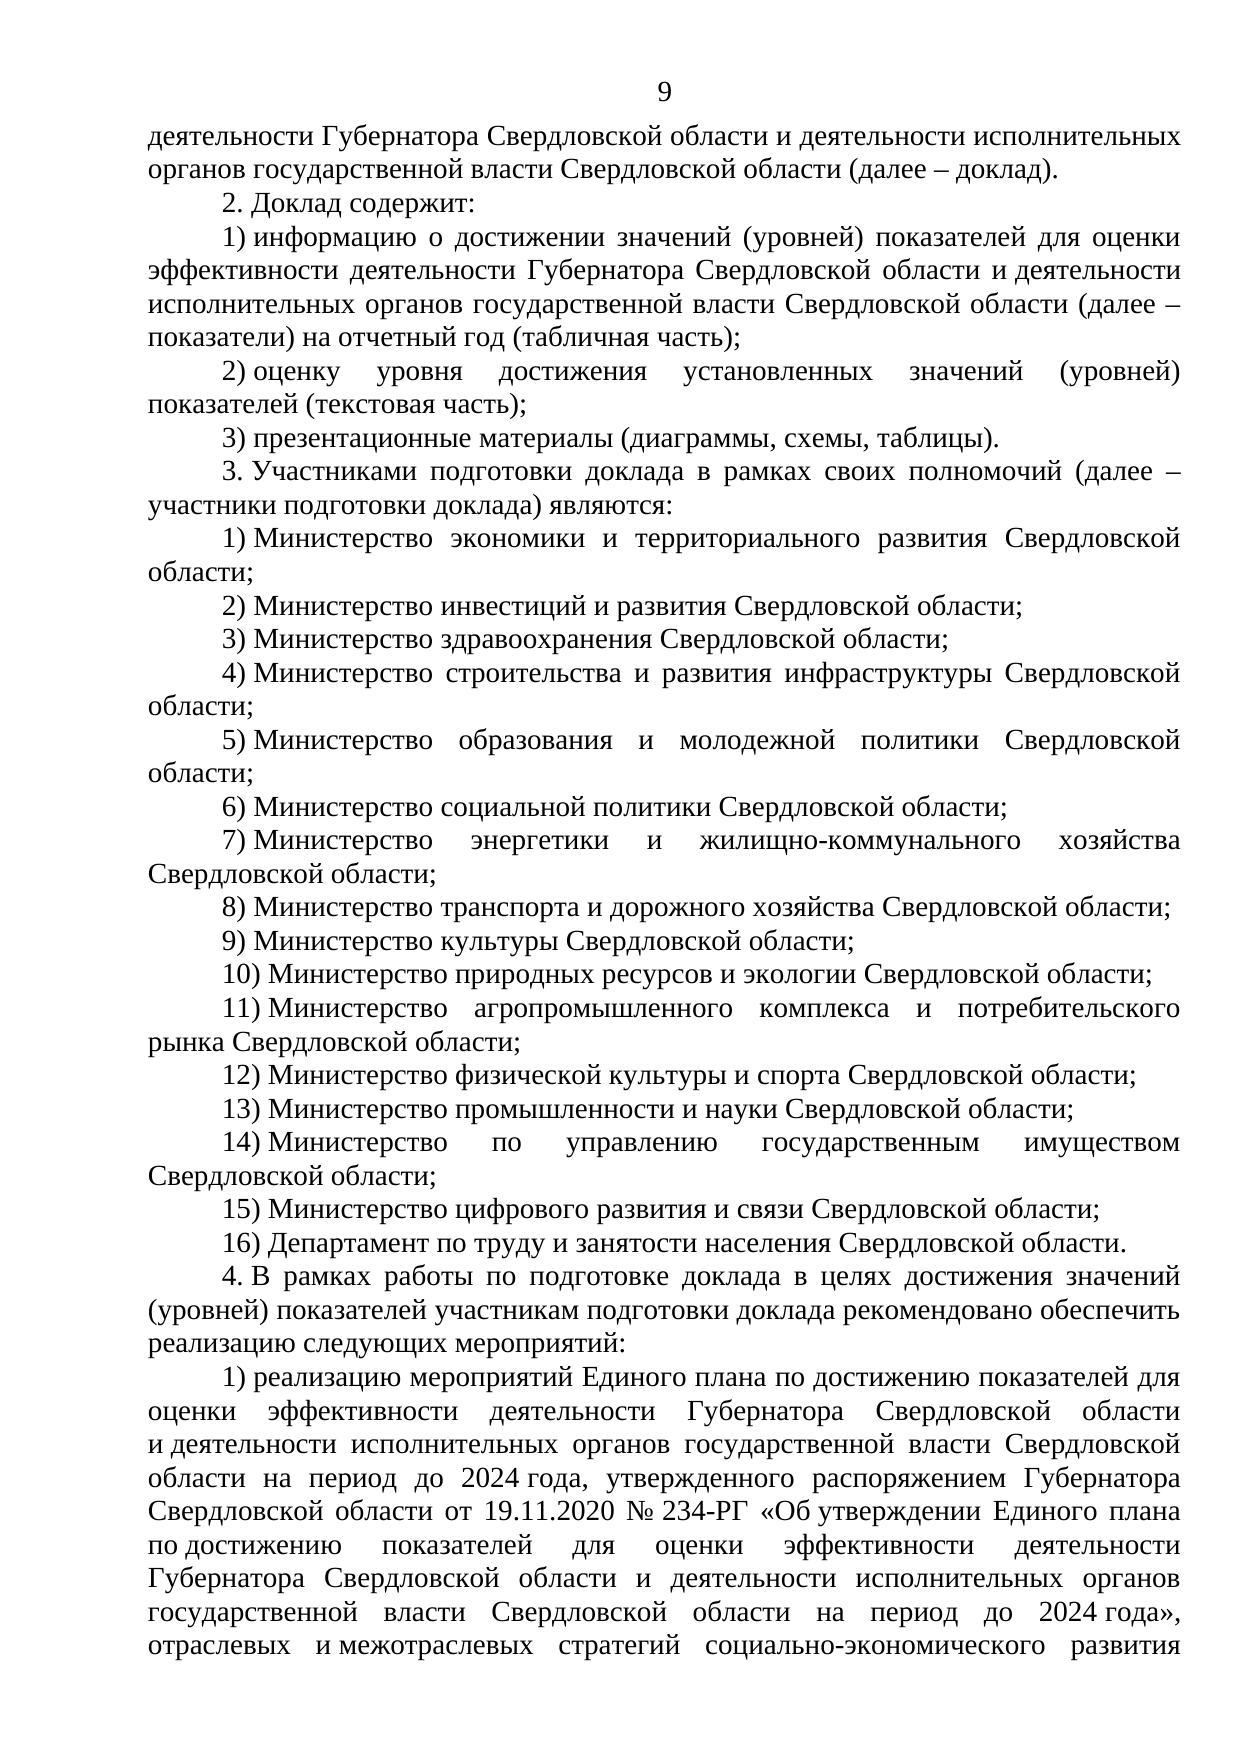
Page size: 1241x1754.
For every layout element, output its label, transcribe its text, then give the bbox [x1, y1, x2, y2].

text 7) Министерство энергетики и жилищно-коммунального хозяйства Свердловской области; [148, 822, 1181, 889]
text 12) Министерство физической культуры и спорта Свердловской области; [148, 1057, 1181, 1091]
text 3) презентационные материалы (диаграммы, схемы, таблицы). [148, 420, 1181, 453]
text 4) Министерство строительства и развития инфраструктуры Свердловской области; [148, 655, 1181, 722]
text 14) Министерство по управлению государственным имуществом Свердловской области; [148, 1124, 1181, 1191]
text 16) Департамент по труду и занятости населения Свердловской области. [148, 1225, 1181, 1258]
text 10) Министерство природных ресурсов и экологии Свердловской области; [148, 957, 1181, 990]
text 9) Министерство культуры Свердловской области; [148, 923, 1181, 957]
text 1) Министерство экономики и территориального развития Свердловской области; [148, 521, 1181, 588]
text деятельности Губернатора Свердловской области и деятельности исполнительных органов государственной власти Свердловской области (далее – доклад). [148, 118, 1181, 185]
text 1) информацию о достижении значений (уровней) показателей для оценки эффективности деятельности Губернатора Свердловской области и деятельности исполнительных органов государственной власти Свердловской области (далее – показатели) на отчетный год (табличная часть); [148, 219, 1181, 353]
text 3) Министерство здравоохранения Свердловской области; [148, 621, 1181, 655]
text 6) Министерство социальной политики Свердловской области; [148, 789, 1181, 822]
text 11) Министерство агропромышленного комплекса и потребительского рынка Свердловской области; [148, 990, 1181, 1057]
text 2. Доклад содержит: [148, 185, 1181, 219]
text 15) Министерство цифрового развития и связи Свердловской области; [148, 1191, 1181, 1225]
text 1) реализацию мероприятий Единого плана по достижению показателей для оценки эффективности деятельности Губернатора Свердловской области и деятельности исполнительных органов государственной власти Свердловской области на период до 2024 года, утвержденного распоряжением Губернатора Свердловской области от 19.11.2020 № 234-РГ «Об утверждении Единого плана по достижению показателей для оценки эффективности деятельности Губернатора Свердловской области и деятельности исполнительных органов государственной власти Свердловской области на период до 2024 года», отраслевых и межотраслевых стратегий социально-экономического развития [148, 1359, 1181, 1661]
text 3. Участниками подготовки доклада в рамках своих полномочий (далее – участники подготовки доклада) являются: [148, 453, 1181, 521]
text 4. В рамках работы по подготовке доклада в целях достижения значений (уровней) показателей участникам подготовки доклада рекомендовано обеспечить реализацию следующих мероприятий: [148, 1258, 1181, 1359]
text 2) оценку уровня достижения установленных значений (уровней) показателей (текстовая часть); [148, 353, 1181, 420]
text 8) Министерство транспорта и дорожного хозяйства Свердловской области; [148, 889, 1181, 923]
text 2) Министерство инвестиций и развития Свердловской области; [148, 588, 1181, 621]
text 5) Министерство образования и молодежной политики Свердловской области; [148, 722, 1181, 789]
text 13) Министерство промышленности и науки Свердловской области; [148, 1091, 1181, 1124]
